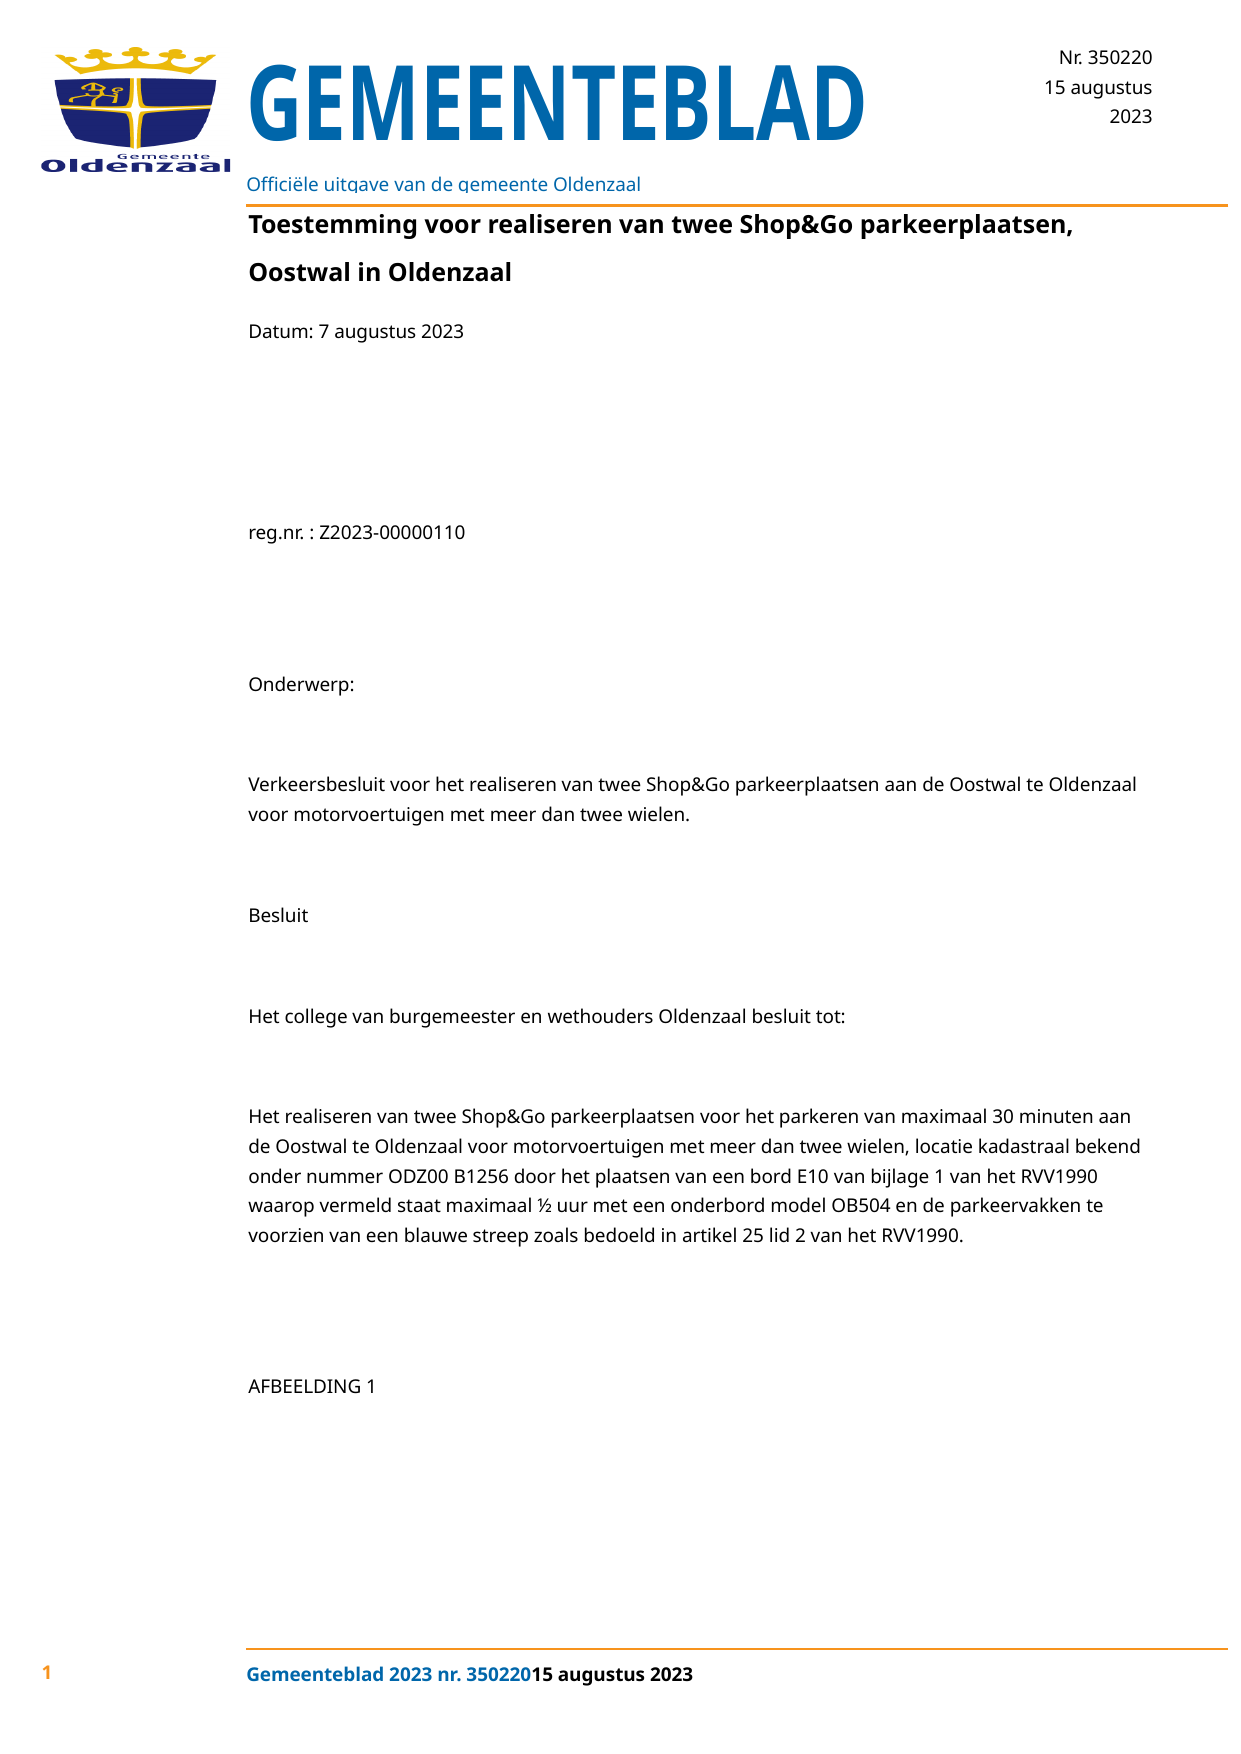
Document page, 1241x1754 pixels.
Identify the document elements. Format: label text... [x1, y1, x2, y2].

picture [41, 47, 231, 172]
text AFBEELDING 1 [248, 1373, 1152, 1399]
text Toestemming voor realiseren van twee Shop&Go parkeerplaatsen, Oostwal in Oldenzaal [248, 207, 1152, 288]
text Het realiseren van twee Shop&Go parkeerplaatsen voor het parkeren van maximaal 30 minuten aan de Oostwal te Oldenzaal voor motorvoertuigen met meer dan twee wielen, locatie kadastraal bekend onder nummer ODZ00 B1256 door het plaatsen van een bord E10 van bijlage 1 van het RVV1990 waarop vermeld staat maximaal ½ uur met een onderbord model OB504 en de parkeervakken te voorzien van een blauwe streep zoals bedoeld in artikel 25 lid 2 van het RVV1990. [248, 1104, 1152, 1248]
text Besluit [248, 902, 1152, 928]
text reg.nr. : Z2023-00000110 [248, 519, 1152, 545]
text Het college van burgemeester en wethouders Oldenzaal besluit tot: [248, 1003, 1152, 1029]
text Onderwerp: [248, 671, 1152, 697]
text Verkeersbesluit voor het realiseren van twee Shop&Go parkeerplaatsen aan de Oostwal te Oldenzaal voor motorvoertuigen met meer dan twee wielen. [248, 772, 1152, 827]
text Datum: 7 augustus 2023 [248, 318, 1152, 344]
